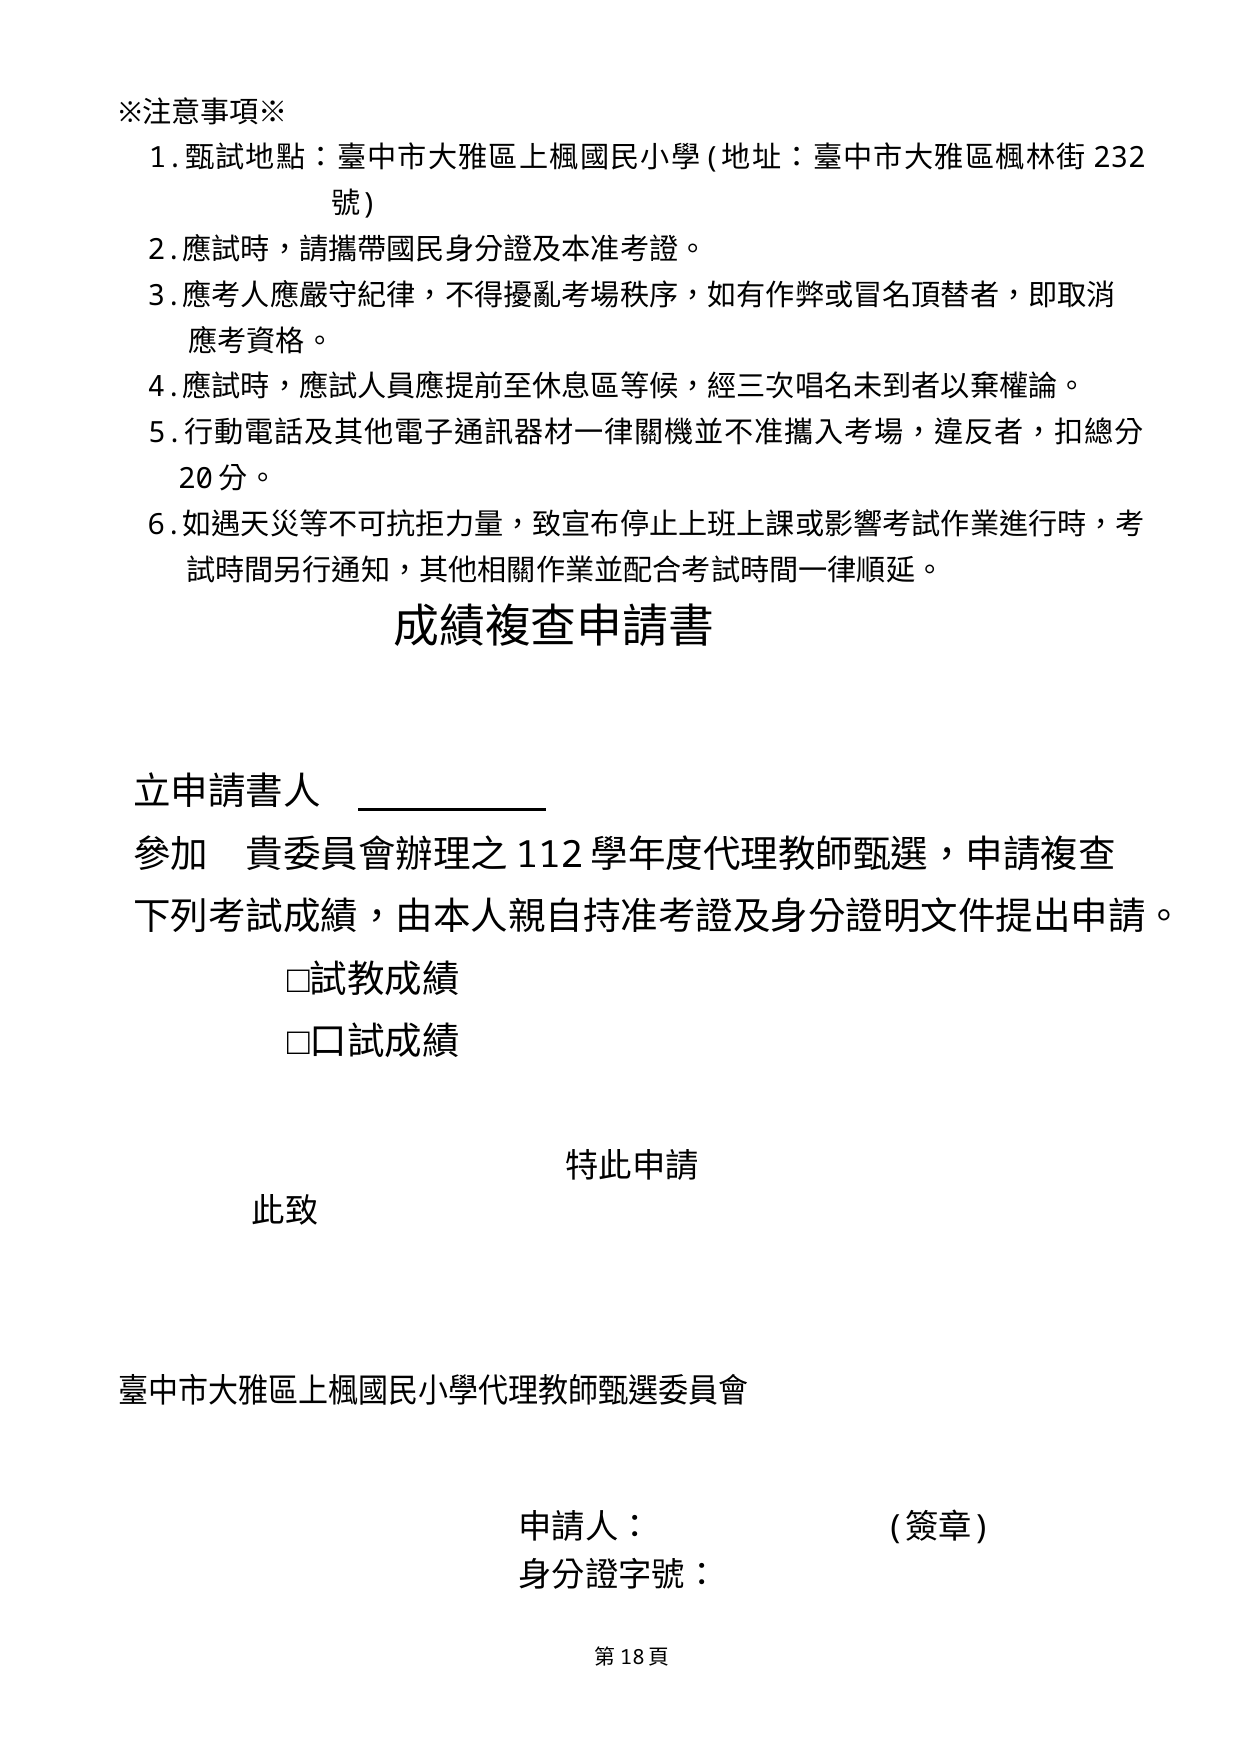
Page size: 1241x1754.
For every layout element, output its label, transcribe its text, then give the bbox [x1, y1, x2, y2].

text 身分證字號： [118, 1548, 1146, 1596]
text 立申請書人 [133, 747, 1146, 809]
text 參加 貴委員會辦理之112學年度代理教師甄選，申請複查下列考試成績，由本人親自持准考證及身分證明文件提出申請。 [133, 809, 1146, 934]
text 5.行動電話及其他電子通訊器材一律關機並不准攜入考場，違反者，扣總分20分。 [118, 406, 1146, 498]
text 此致 [118, 1184, 1146, 1232]
text □口試成績 [118, 997, 1146, 1059]
text 3.應考人應嚴守紀律，不得擾亂考場秩序，如有作弊或冒名頂替者，即取消 [118, 268, 1146, 314]
text 申請人： (簽章) [118, 1499, 1146, 1548]
text 臺中市大雅區上楓國民小學代理教師甄選委員會 [118, 1346, 1146, 1409]
text □試教成績 [118, 934, 1146, 997]
text 4.應試時，應試人員應提前至休息區等候，經三次唱名未到者以棄權論。 [118, 360, 1146, 406]
text 應考資格。 [118, 314, 1146, 360]
text 6.如遇天災等不可抗拒力量，致宣布停止上班上課或影響考試作業進行時，考試時間另行通知，其他相關作業並配合考試時間一律順延。 [118, 498, 1146, 589]
text 成績複查申請書 [118, 589, 1146, 656]
text ※注意事項※ [118, 68, 1146, 131]
text 特此申請 [118, 1122, 1146, 1184]
text 2.應試時，請攜帶國民身分證及本准考證。 [118, 223, 1146, 268]
text 1.甄試地點：臺中市大雅區上楓國民小學(地址：臺中市大雅區楓林街232號) [118, 131, 1146, 223]
